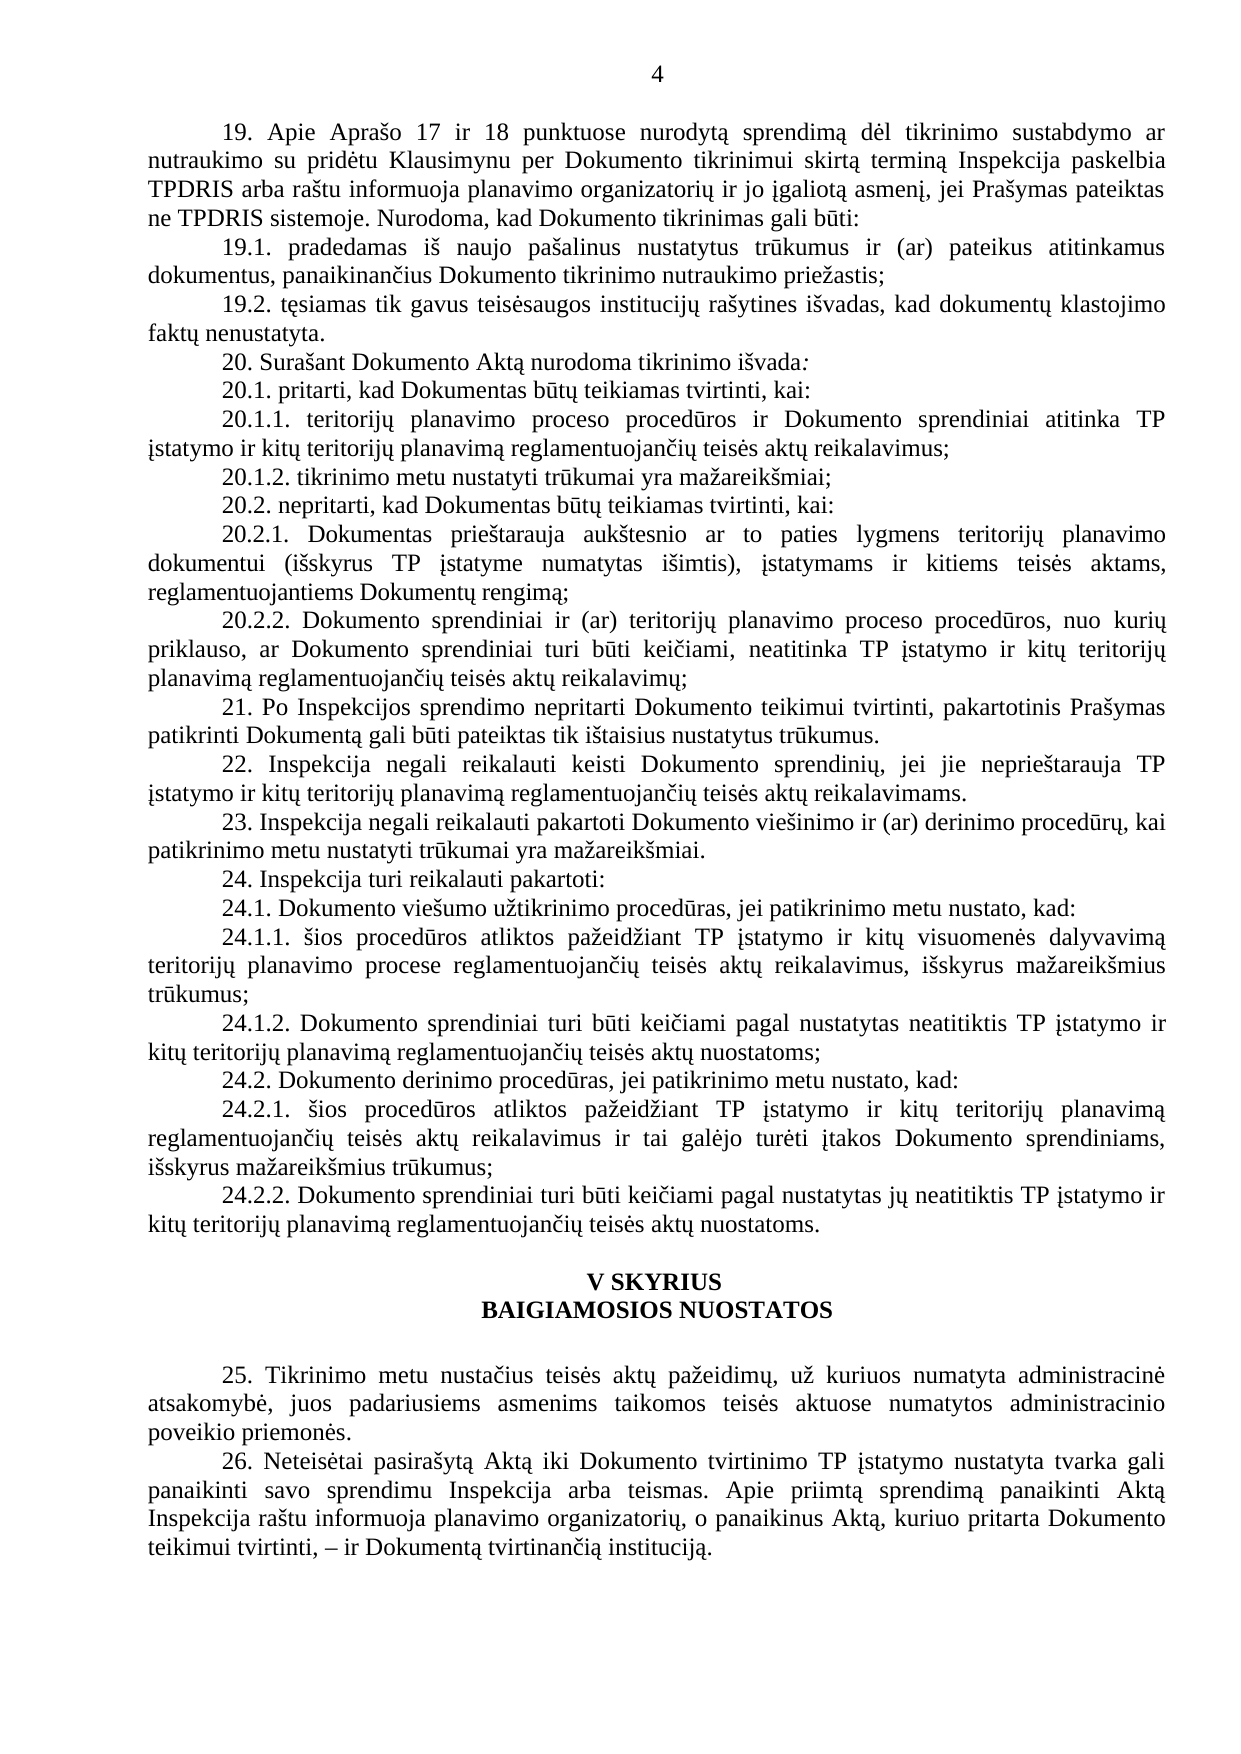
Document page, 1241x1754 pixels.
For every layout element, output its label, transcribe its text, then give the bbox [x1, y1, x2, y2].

text 24.2.1. šios procedūros atliktos pažeidžiant TP įstatymo ir kitų teritorijų planavimą reglamentuojančių teisės aktų reikalavimus ir tai galėjo turėti įtakos Dokumento sprendiniams, išskyrus mažareikšmius trūkumus; [148, 1094, 1167, 1180]
text 20.1.1. teritorijų planavimo proceso procedūros ir Dokumento sprendiniai atitinka TP įstatymo ir kitų teritorijų planavimą reglamentuojančių teisės aktų reikalavimus; [148, 404, 1167, 462]
text V SKYRIUS [148, 1267, 1167, 1295]
text 20.2.1. Dokumentas prieštarauja aukštesnio ar to paties lygmens teritorijų planavimo dokumentui (išskyrus TP įstatyme numatytas išimtis), įstatymams ir kitiems teisės aktams, reglamentuojantiems Dokumentų rengimą; [148, 519, 1167, 605]
text 20.2.2. Dokumento sprendiniai ir (ar) teritorijų planavimo proceso procedūros, nuo kurių priklauso, ar Dokumento sprendiniai turi būti keičiami, neatitinka TP įstatymo ir kitų teritorijų planavimą reglamentuojančių teisės aktų reikalavimų; [148, 605, 1167, 692]
text 24.2.2. Dokumento sprendiniai turi būti keičiami pagal nustatytas jų neatitiktis TP įstatymo ir kitų teritorijų planavimą reglamentuojančių teisės aktų nuostatoms. [148, 1180, 1167, 1238]
text 22. Inspekcija negali reikalauti keisti Dokumento sprendinių, jei jie neprieštarauja TP įstatymo ir kitų teritorijų planavimą reglamentuojančių teisės aktų reikalavimams. [148, 749, 1167, 807]
text 20.1.2. tikrinimo metu nustatyti trūkumai yra mažareikšmiai; [148, 462, 1167, 490]
text BAIGIAMOSIOS NUOSTATOS [148, 1295, 1167, 1324]
text 24.2. Dokumento derinimo procedūras, jei patikrinimo metu nustato, kad: [148, 1065, 1167, 1094]
text 19.1. pradedamas iš naujo pašalinus nustatytus trūkumus ir (ar) pateikus atitinkamus dokumentus, panaikinančius Dokumento tikrinimo nutraukimo priežastis; [148, 232, 1167, 289]
text 24.1. Dokumento viešumo užtikrinimo procedūras, jei patikrinimo metu nustato, kad: [148, 893, 1167, 922]
text 24.1.1. šios procedūros atliktos pažeidžiant TP įstatymo ir kitų visuomenės dalyvavimą teritorijų planavimo procese reglamentuojančių teisės aktų reikalavimus, išskyrus mažareikšmius trūkumus; [148, 922, 1167, 1008]
text 25. Tikrinimo metu nustačius teisės aktų pažeidimų, už kuriuos numatyta administracinė atsakomybė, juos padariusiems asmenims taikomos teisės aktuose numatytos administracinio poveikio priemonės. [148, 1360, 1167, 1446]
text 20.2. nepritarti, kad Dokumentas būtų teikiamas tvirtinti, kai: [148, 490, 1167, 519]
text 24. Inspekcija turi reikalauti pakartoti: [148, 864, 1167, 893]
text 24.1.2. Dokumento sprendiniai turi būti keičiami pagal nustatytas neatitiktis TP įstatymo ir kitų teritorijų planavimą reglamentuojančių teisės aktų nuostatoms; [148, 1008, 1167, 1065]
text 26. Neteisėtai pasirašytą Aktą iki Dokumento tvirtinimo TP įstatymo nustatyta tvarka gali panaikinti savo sprendimu Inspekcija arba teismas. Apie priimtą sprendimą panaikinti Aktą Inspekcija raštu informuoja planavimo organizatorių, o panaikinus Aktą, kuriuo pritarta Dokumento teikimui tvirtinti, – ir Dokumentą tvirtinančią instituciją. [148, 1446, 1167, 1561]
text 19.2. tęsiamas tik gavus teisėsaugos institucijų rašytines išvadas, kad dokumentų klastojimo faktų nenustatyta. [148, 289, 1167, 347]
text 23. Inspekcija negali reikalauti pakartoti Dokumento viešinimo ir (ar) derinimo procedūrų, kai patikrinimo metu nustatyti trūkumai yra mažareikšmiai. [148, 807, 1167, 864]
text 20.1. pritarti, kad Dokumentas būtų teikiamas tvirtinti, kai: [148, 375, 1167, 404]
text 19. Apie Aprašo 17 ir 18 punktuose nurodytą sprendimą dėl tikrinimo sustabdymo ar nutraukimo su pridėtu Klausimynu per Dokumento tikrinimui skirtą terminą Inspekcija paskelbia TPDRIS arba raštu informuoja planavimo organizatorių ir jo įgaliotą asmenį, jei Prašymas pateiktas ne TPDRIS sistemoje. Nurodoma, kad Dokumento tikrinimas gali būti: [148, 117, 1167, 232]
text 21. Po Inspekcijos sprendimo nepritarti Dokumento teikimui tvirtinti, pakartotinis Prašymas patikrinti Dokumentą gali būti pateiktas tik ištaisius nustatytus trūkumus. [148, 692, 1167, 749]
text 20. Surašant Dokumento Aktą nurodoma tikrinimo išvada: [148, 347, 1167, 375]
